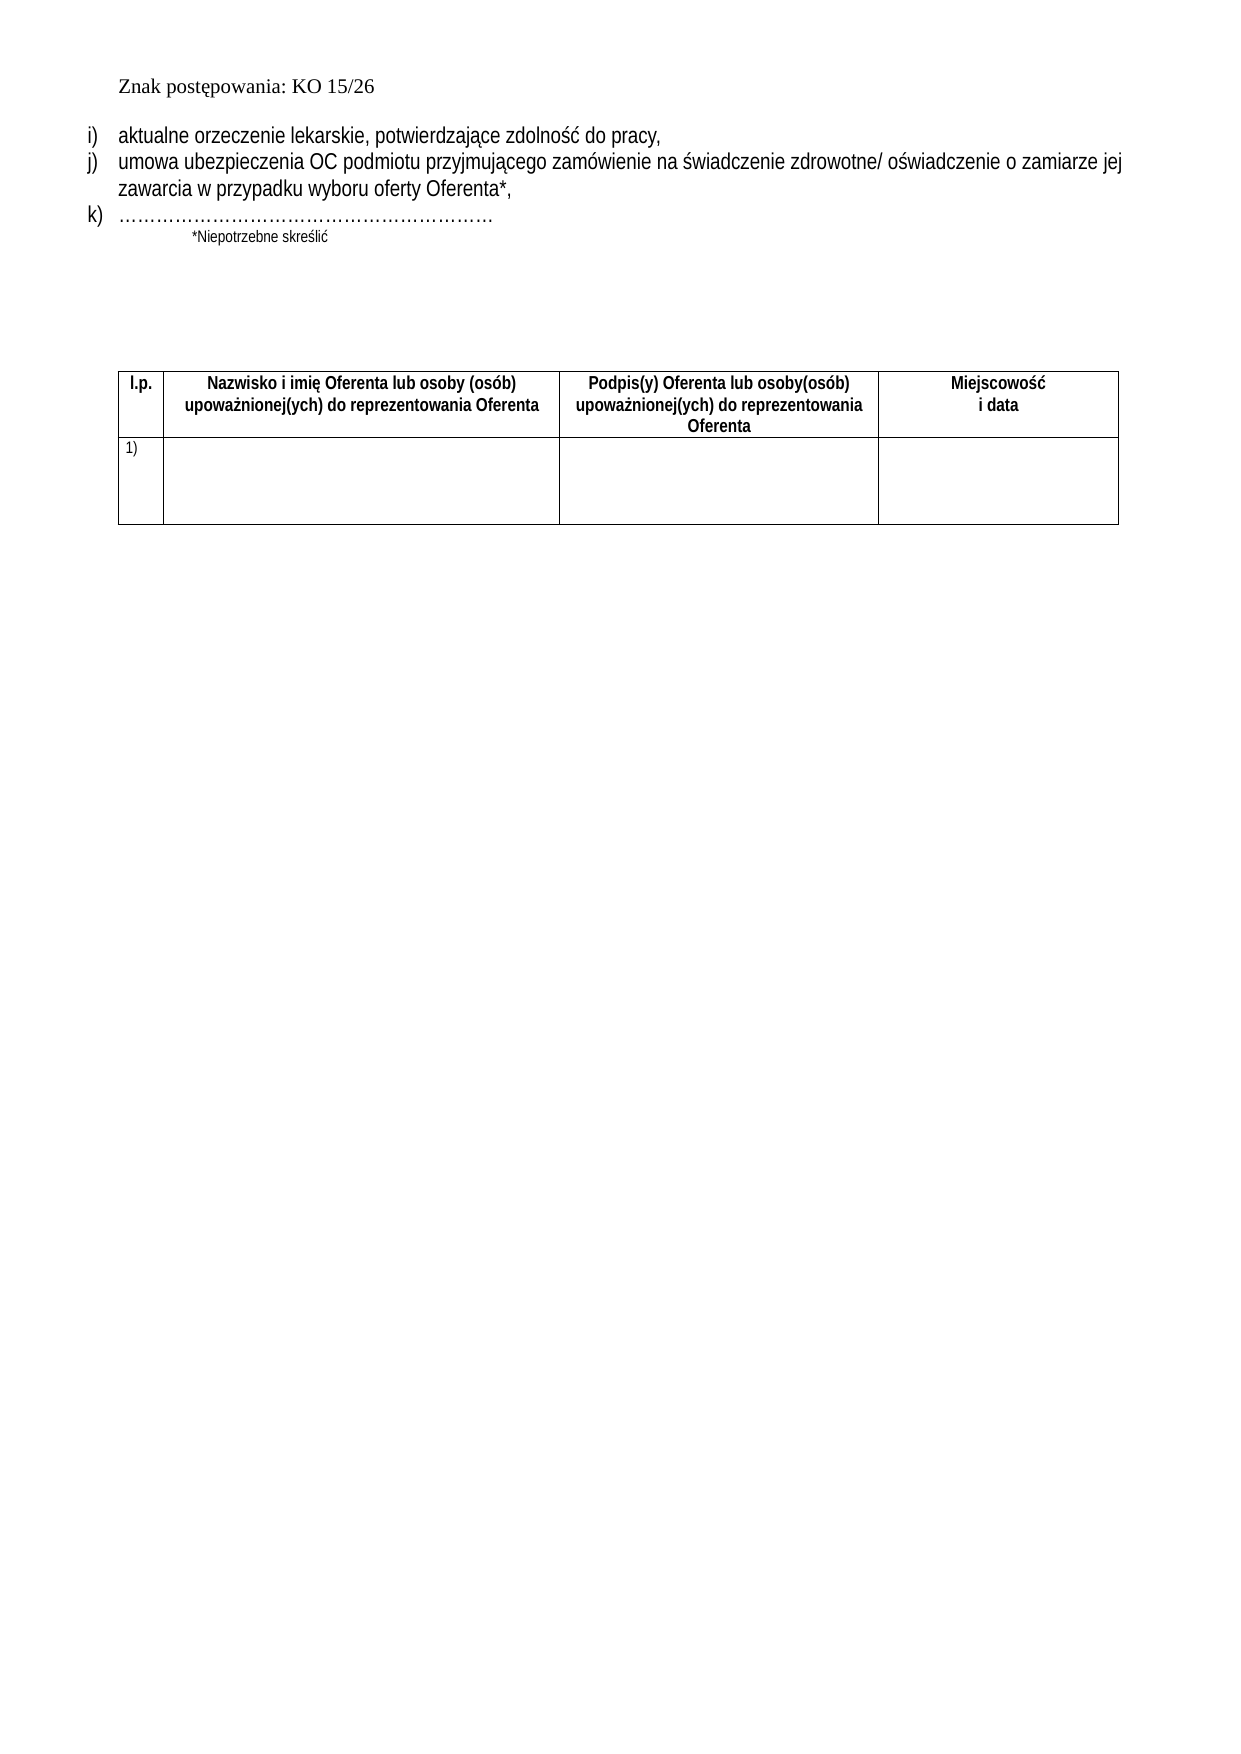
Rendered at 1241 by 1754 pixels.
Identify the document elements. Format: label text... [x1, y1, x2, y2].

table_header l.p. [119, 372, 163, 437]
table_cell [879, 438, 1118, 524]
table_header Nazwisko i imię Oferenta lub osoby (osób) upoważnionej(ych) do reprezentowania Oferenta [164, 372, 559, 437]
list …………………………………………………… [87, 201, 1122, 227]
table_cell [560, 438, 878, 524]
table_header Podpis(y) Oferenta lub osoby(osób) upoważnionej(ych) do reprezentowania Oferenta [560, 372, 878, 437]
table_cell [164, 438, 559, 524]
table_cell 1) [119, 438, 163, 524]
text *Niepotrzebne skreślić [192, 227, 1122, 246]
list umowa ubezpieczenia OC podmiotu przyjmującego zamówienie na świadczenie zdrowotne/ oświadczenie o zamiarze jej zawarcia w przypadku wyboru oferty Oferenta*, [87, 148, 1122, 201]
table_header Miejscowość i data [879, 372, 1118, 437]
list aktualne orzeczenie lekarskie, potwierdzające zdolność do pracy, [87, 122, 1122, 148]
